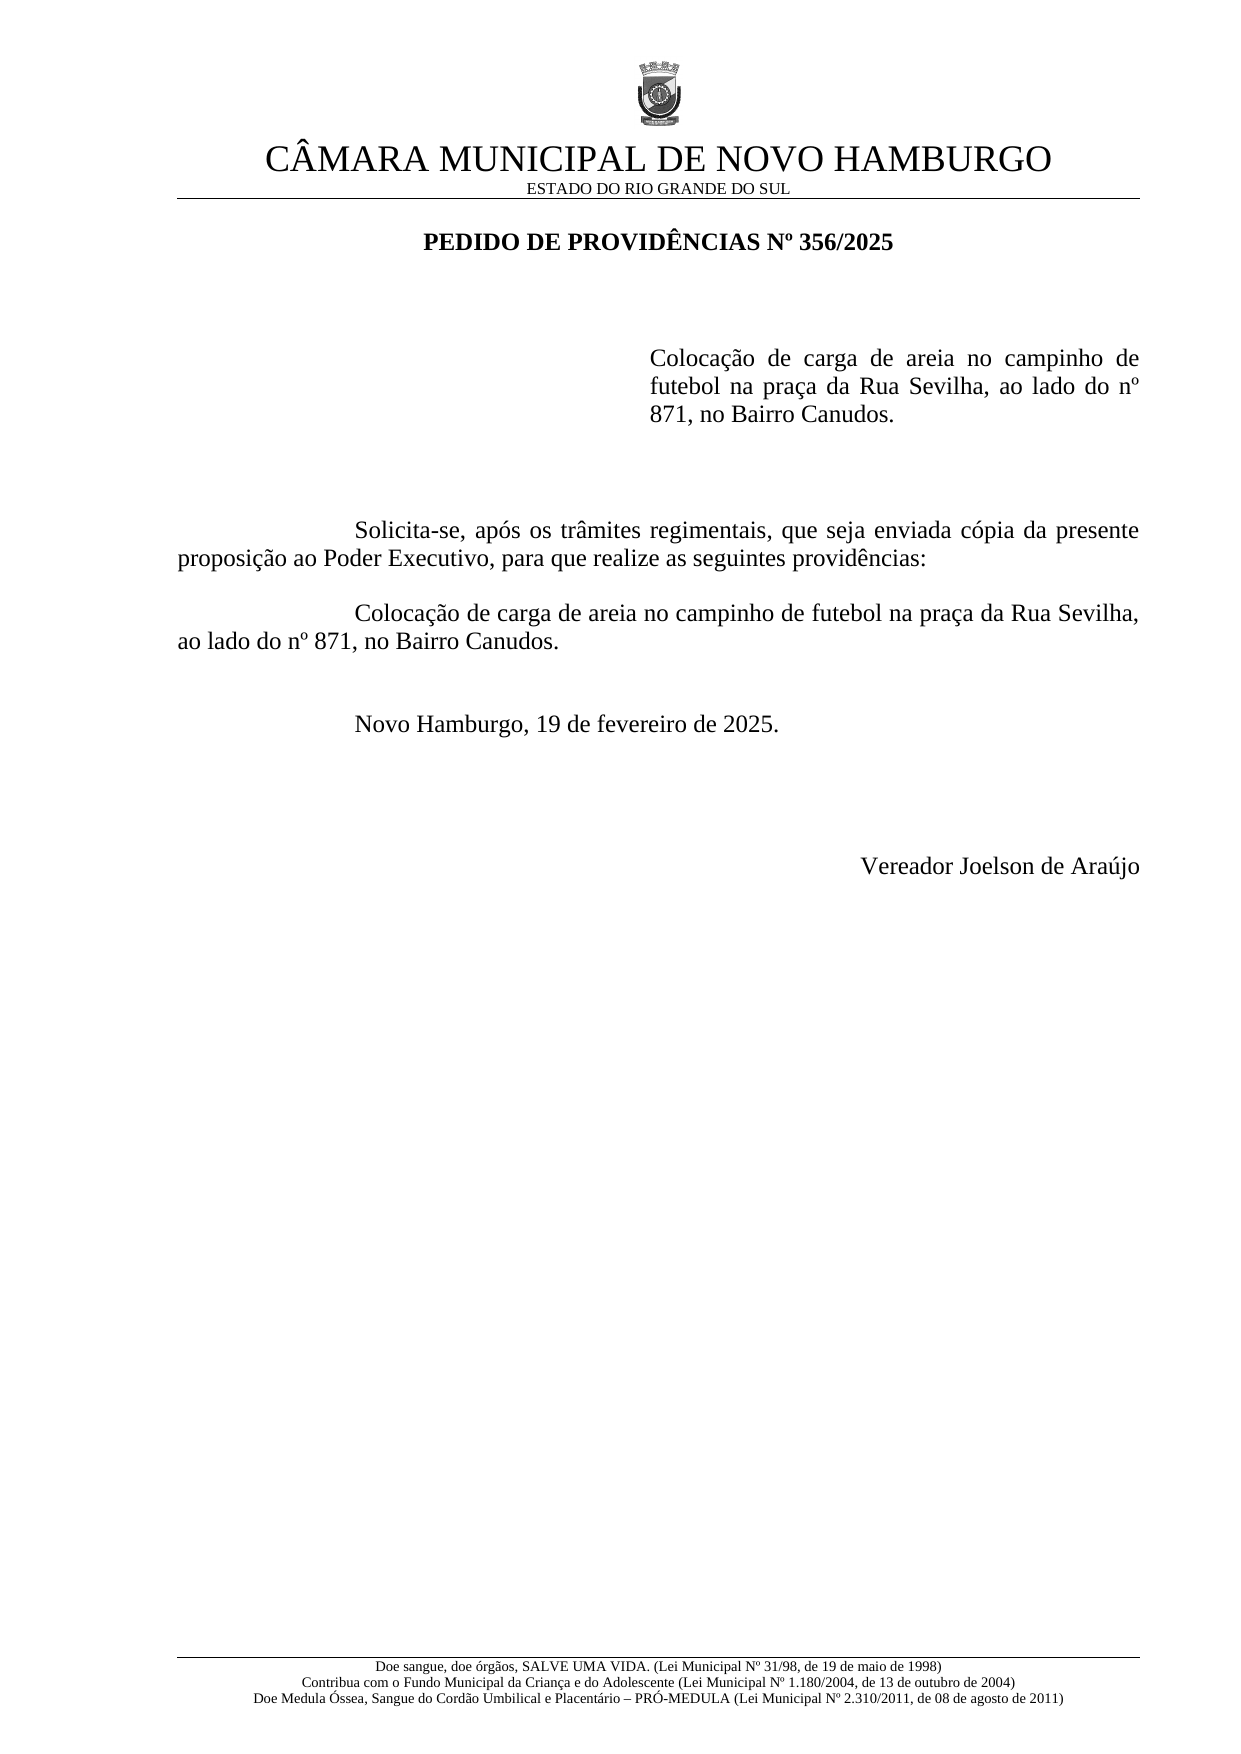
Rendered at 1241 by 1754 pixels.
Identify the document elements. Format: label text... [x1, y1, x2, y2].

text Novo Hamburgo, 19 de fevereiro de 2025. [177, 710, 1140, 738]
text Colocação de carga de areia no campinho de futebol na praça da Rua Sevilha, ao lado do nº 871, no Bairro Canudos. [177, 599, 1140, 655]
text Vereador Joelson de Araújo [177, 852, 1140, 880]
text Colocação de carga de areia no campinho de futebol na praça da Rua Sevilha, ao lado do nº 871, no Bairro Canudos. [649, 344, 1140, 428]
text PEDIDO DE PROVIDÊNCIAS Nº 356/2025 [177, 228, 1140, 256]
text Solicita-se, após os trâmites regimentais, que seja enviada cópia da presente proposição ao Poder Executivo, para que realize as seguintes providências: [177, 516, 1140, 572]
